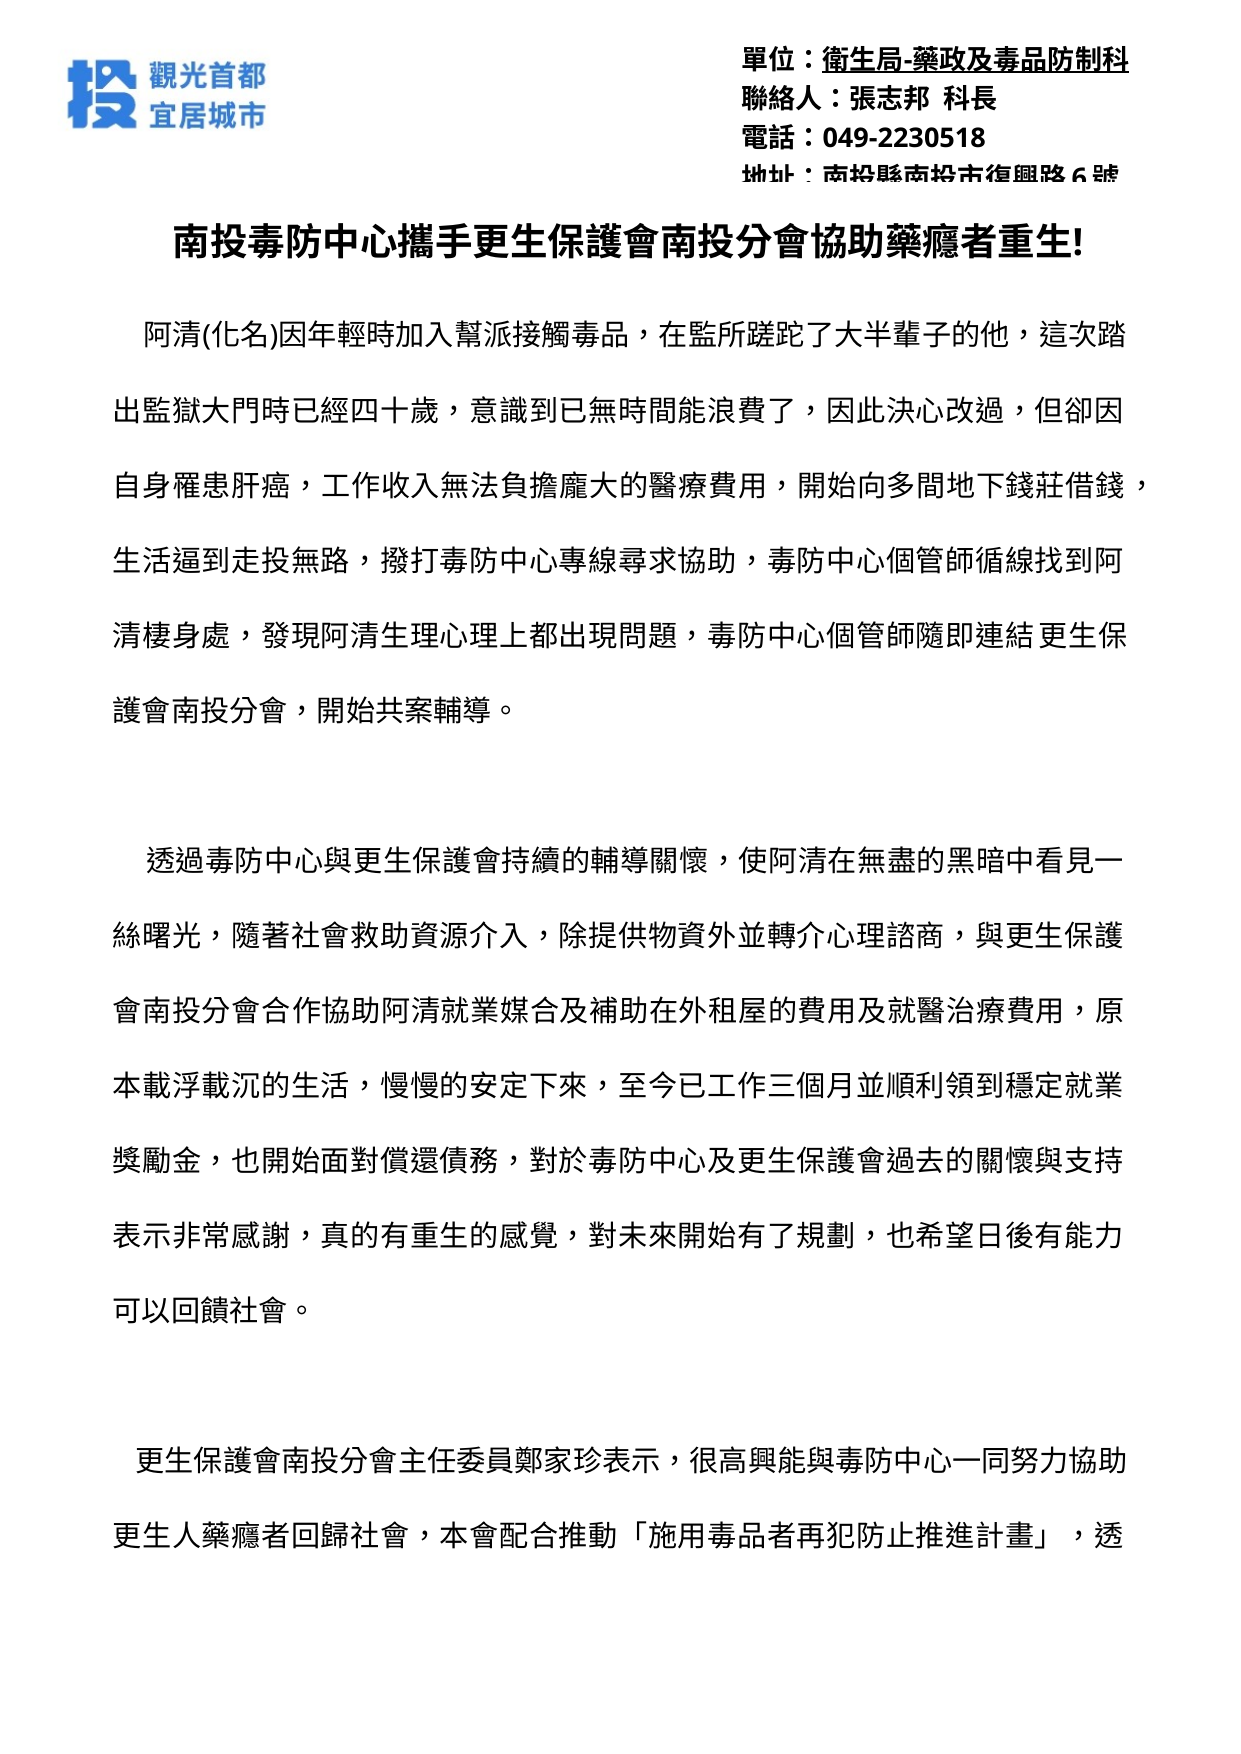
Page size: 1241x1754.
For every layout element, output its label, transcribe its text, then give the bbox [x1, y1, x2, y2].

text 阿清(化名)因年輕時加入幫派接觸毒品，在監所蹉跎了大半輩子的他，這次踏出監獄大門時已經四十歲，意識到已無時間能浪費了，因此決心改過，但卻因自身罹患肝癌，工作收入無法負擔龐大的醫療費用，開始向多間地下錢莊借錢，生活逼到走投無路，撥打毒防中心專線尋求協助，毒防中心個管師循線找到阿清棲身處，發現阿清生理心理上都出現問題，毒防中心個管師隨即連結更生保護會南投分會，開始共案輔導。 [112, 296, 1128, 746]
text 地址：南投縣南投市復興路6號 [741, 156, 1147, 182]
text 聯絡人：張志邦 科長 電話：049-2230518 [741, 77, 1147, 156]
text 南投毒防中心攜手更生保護會南投分會協助藥癮者重生! [162, 202, 1128, 277]
text 單位：衛生局-藥政及毒品防制科 [741, 38, 1147, 77]
picture [42, 33, 293, 148]
text 更生保護會南投分會主任委員鄭家珍表示，很高興能與毒防中心一同努力協助更生人藥癮者回歸社會，本會配合推動「施用毒品者再犯防止推進計畫」，透 [112, 1421, 1128, 1571]
text 透過毒防中心與更生保護會持續的輔導關懷，使阿清在無盡的黑暗中看見一絲曙光，隨著社會救助資源介入，除提供物資外並轉介心理諮商，與更生保護會南投分會合作協助阿清就業媒合及補助在外租屋的費用及就醫治療費用，原本載浮載沉的生活，慢慢的安定下來，至今已工作三個月並順利領到穩定就業獎勵金，也開始面對償還債務，對於毒防中心及更生保護會過去的關懷與支持表示非常感謝，真的有重生的感覺，對未來開始有了規劃，也希望日後有能力可以回饋社會。 [112, 821, 1128, 1346]
